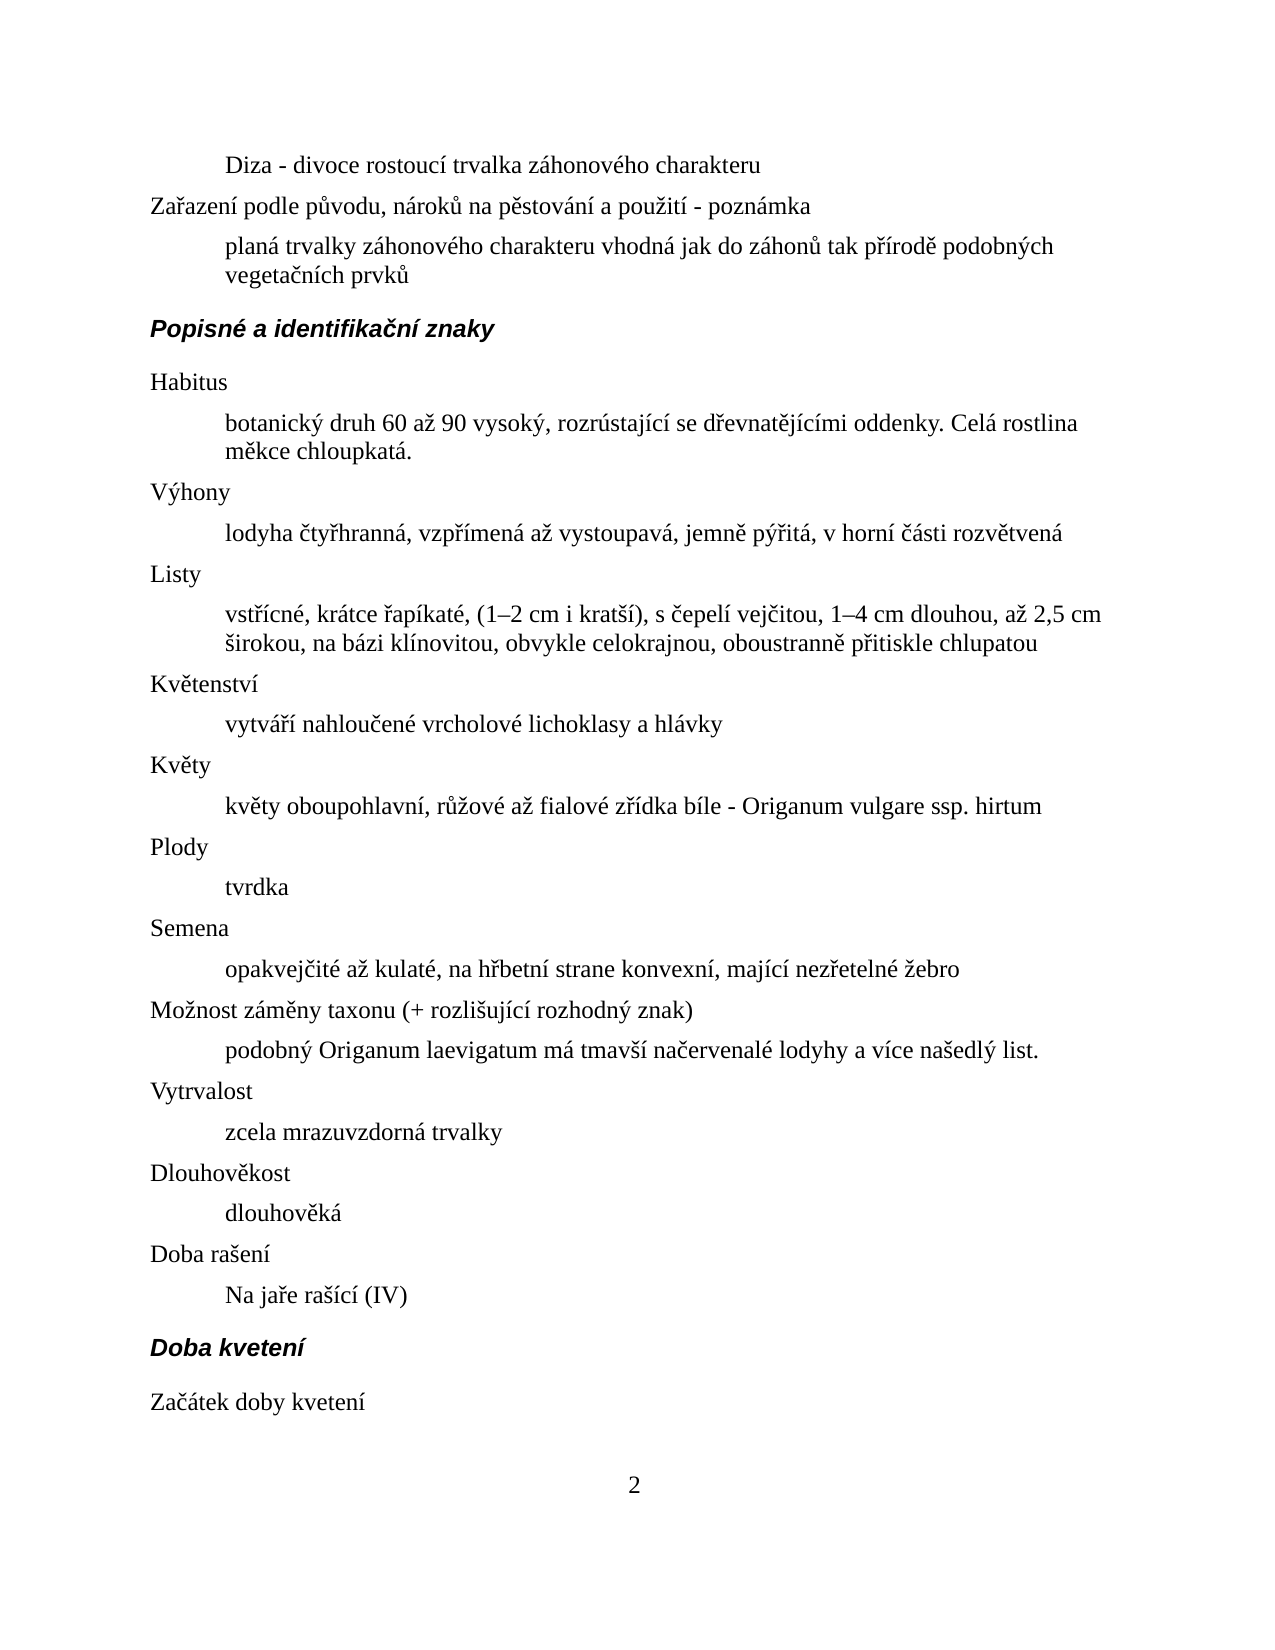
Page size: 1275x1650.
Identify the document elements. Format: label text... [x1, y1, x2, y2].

text Listy [150, 559, 1125, 587]
text lodyha čtyřhranná, vzpřímená až vystoupavá, jemně pýřitá, v horní části rozvětvená [225, 518, 1125, 547]
text Semena [150, 913, 1125, 942]
text opakvejčité až kulaté, na hřbetní strane konvexní, mající nezřetelné žebro [225, 954, 1125, 983]
text Květenství [150, 669, 1125, 698]
text Vytrvalost [150, 1076, 1125, 1105]
text vstřícné, krátce řapíkaté, (1–2 cm i kratší), s čepelí vejčitou, 1–4 cm dlouhou, až 2,5 cm širokou, na bázi klínovitou, obvykle celokrajnou, oboustranně přitiskle chlupatou [225, 599, 1125, 657]
text dlouhověká [225, 1198, 1125, 1227]
text botanický druh 60 až 90 vysoký, rozrústající se dřevnatějícími oddenky. Celá rostlina měkce chloupkatá. [225, 408, 1125, 465]
text Habitus [150, 367, 1125, 396]
text Plody [150, 832, 1125, 861]
text Dlouhověkost [150, 1158, 1125, 1186]
text Začátek doby kvetení [150, 1387, 1125, 1415]
text planá trvalky záhonového charakteru vhodná jak do záhonů tak přírodě podobných vegetačních prvků [225, 231, 1125, 289]
subtitle Popisné a identifikační znaky [150, 314, 1125, 342]
text vytváří nahloučené vrcholové lichoklasy a hlávky [225, 709, 1125, 738]
text Výhony [150, 477, 1125, 506]
text Květy [150, 750, 1125, 779]
text Na jaře rašící (IV) [225, 1280, 1125, 1308]
text tvrdka [225, 872, 1125, 901]
text Zařazení podle původu, nároků na pěstování a použití - poznámka [150, 191, 1125, 219]
text zcela mrazuvzdorná trvalky [225, 1117, 1125, 1146]
text podobný Origanum laevigatum má tmavší načervenalé lodyhy a více našedlý list. [225, 1035, 1125, 1064]
subtitle Doba kvetení [150, 1333, 1125, 1362]
text Doba rašení [150, 1239, 1125, 1268]
text květy oboupohlavní, růžové až fialové zřídka bíle - Origanum vulgare ssp. hirtum [225, 791, 1125, 820]
text Diza - divoce rostoucí trvalka záhonového charakteru [225, 150, 1125, 179]
text Možnost záměny taxonu (+ rozlišující rozhodný znak) [150, 995, 1125, 1023]
